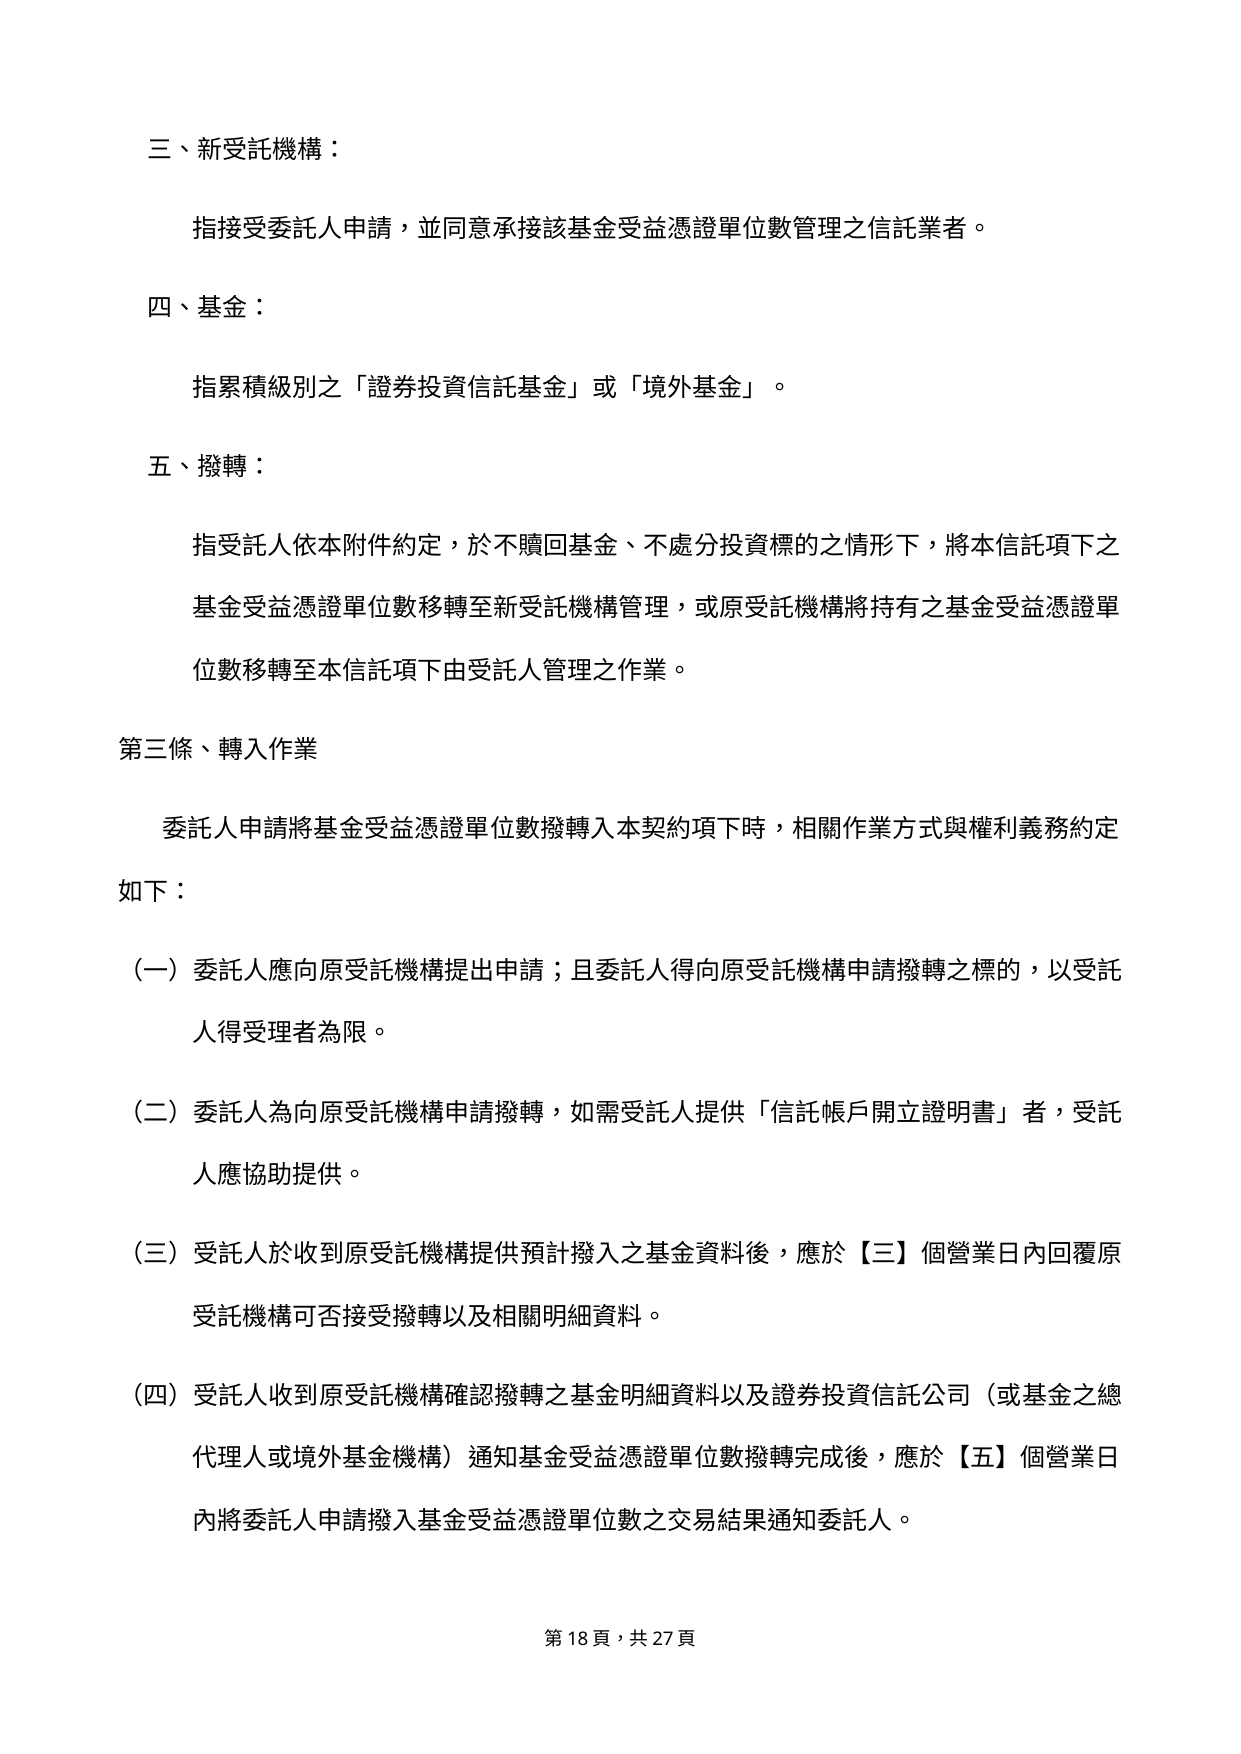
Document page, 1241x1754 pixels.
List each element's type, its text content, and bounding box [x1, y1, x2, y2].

text 指接受委託人申請，並同意承接該基金受益憑證單位數管理之信託業者。 [192, 185, 1122, 248]
text 第三條、轉入作業 [118, 706, 1122, 768]
text 委託人申請將基金受益憑證單位數撥轉入本契約項下時，相關作業方式與權利義務約定如下： [118, 785, 1122, 910]
text （二）委託人為向原受託機構申請撥轉，如需受託人提供「信託帳戶開立證明書」者，受託人應協助提供。 [118, 1068, 1122, 1193]
text 四、基金： [118, 264, 1122, 327]
text 五、撥轉： [118, 423, 1122, 485]
text 指受託人依本附件約定，於不贖回基金、不處分投資標的之情形下，將本信託項下之基金受益憑證單位數移轉至新受託機構管理，或原受託機構將持有之基金受益憑證單位數移轉至本信託項下由受託人管理之作業。 [192, 502, 1122, 689]
text （一）委託人應向原受託機構提出申請；且委託人得向原受託機構申請撥轉之標的，以受託人得受理者為限。 [118, 927, 1122, 1052]
text （三）受託人於收到原受託機構提供預計撥入之基金資料後，應於【三】個營業日內回覆原受託機構可否接受撥轉以及相關明細資料。 [118, 1210, 1122, 1335]
text 指累積級別之「證券投資信託基金」或「境外基金」。 [118, 343, 1122, 406]
text （四）受託人收到原受託機構確認撥轉之基金明細資料以及證券投資信託公司（或基金之總代理人或境外基金機構）通知基金受益憑證單位數撥轉完成後，應於【五】個營業日內將委託人申請撥入基金受益憑證單位數之交易結果通知委託人。 [118, 1352, 1122, 1539]
text 三、新受託機構： [118, 106, 1122, 168]
